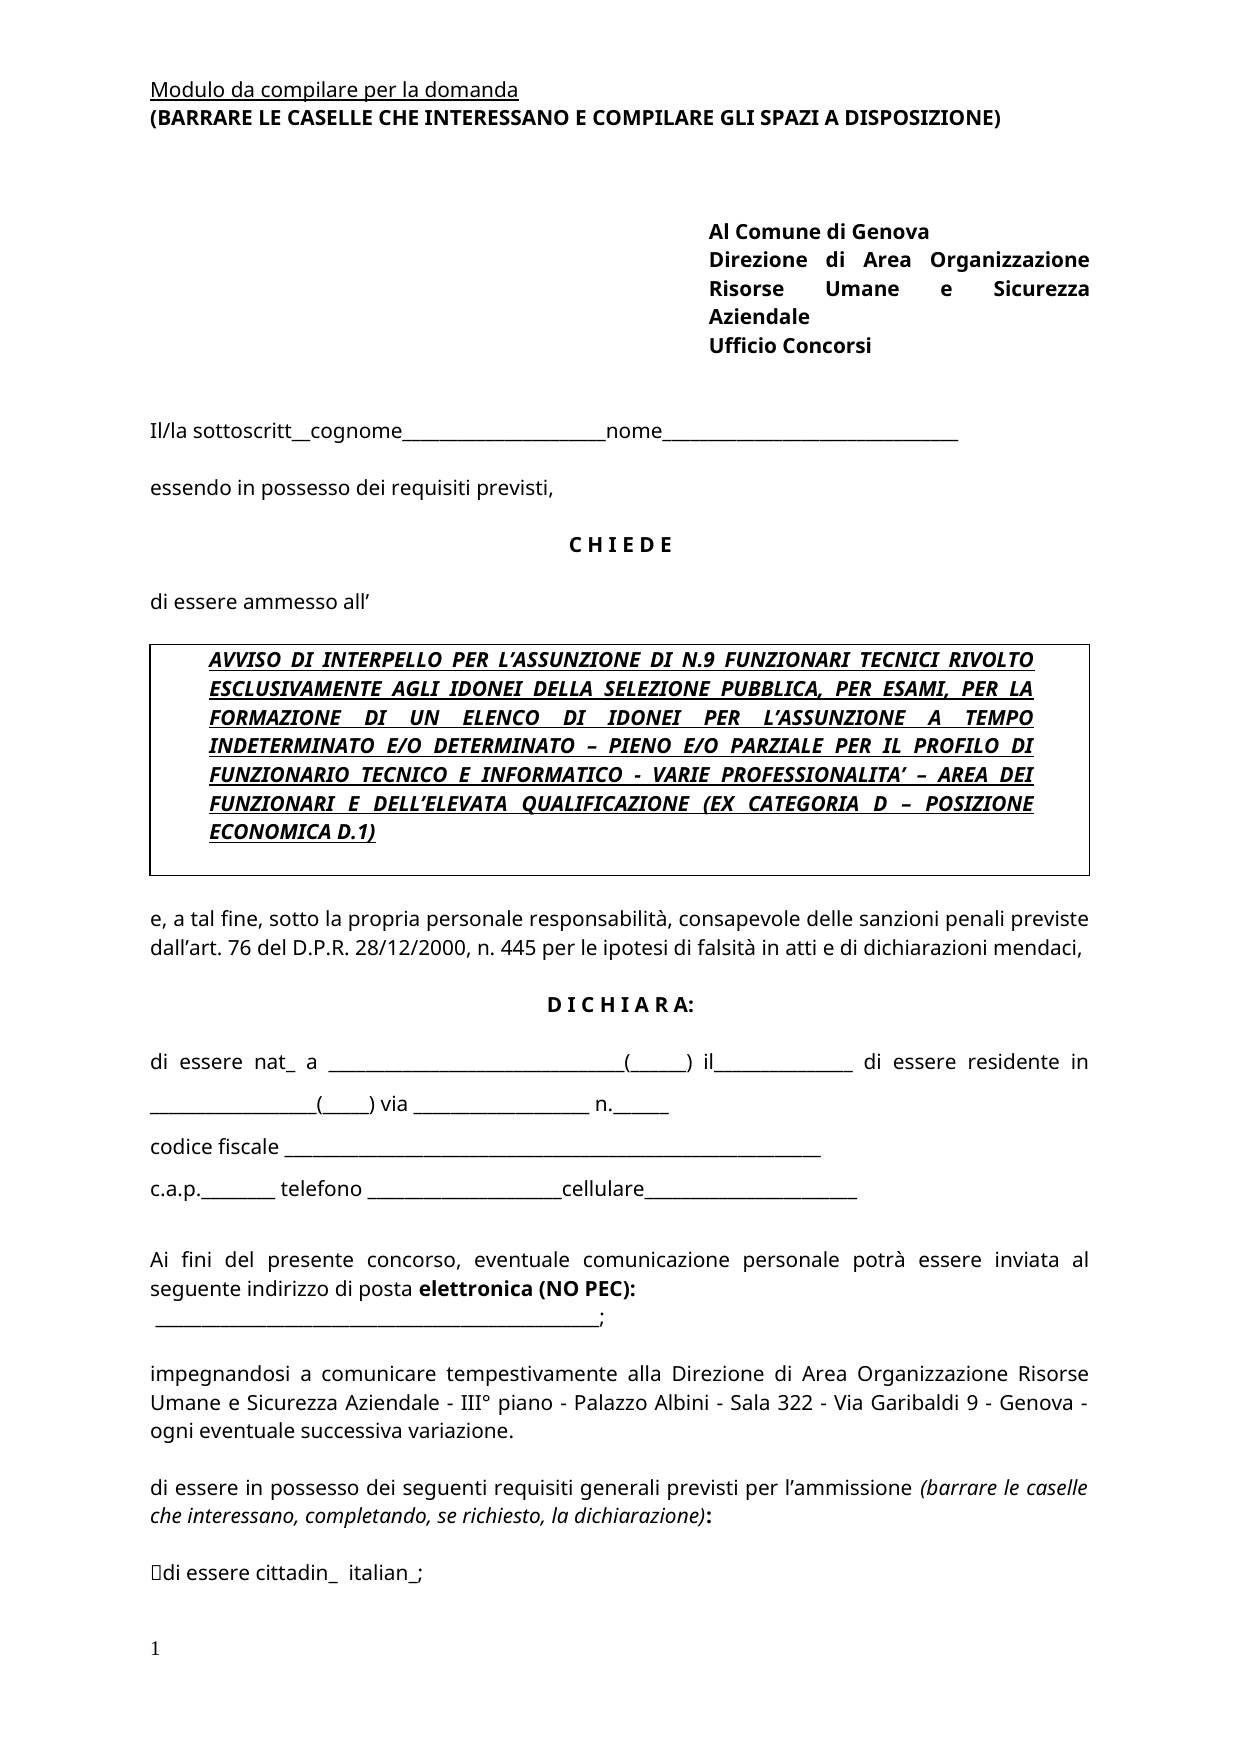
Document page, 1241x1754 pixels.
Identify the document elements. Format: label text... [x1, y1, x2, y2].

text essendo in possesso dei requisiti previsti, [150, 473, 1090, 502]
text (BARRARE LE CASELLE CHE INTERESSANO E COMPILARE GLI SPAZI A DISPOSIZIONE) [150, 103, 1090, 132]
text di essere in possesso dei seguenti requisiti generali previsti per l’ammissione (barrare le caselle che interessano, completando, se richiesto, la dichiarazione): [150, 1473, 1090, 1530]
text di essere nat_ a ________________________________(______) il_______________ di essere residente in __________________(_____) via ___________________ n.______ [150, 1047, 1090, 1118]
text Ai fini del presente concorso, eventuale comunicazione personale potrà essere inviata al seguente indirizzo di posta elettronica (NO PEC): [150, 1246, 1090, 1302]
text codice fiscale __________________________________________________________ [150, 1132, 1090, 1160]
text e, a tal fine, sotto la propria personale responsabilità, consapevole delle sanzioni penali previste dall’art. 76 del D.P.R. 28/12/2000, n. 445 per le ipotesi di falsità in atti e di dichiarazioni mendaci, [150, 904, 1090, 961]
text C H I E D E [150, 530, 1090, 558]
text Direzione di Area Organizzazione Risorse Umane e Sicurezza Aziendale [709, 246, 1090, 331]
text impegnandosi a comunicare tempestivamente alla Direzione di Area Organizzazione Risorse Umane e Sicurezza Aziendale - III° piano - Palazzo Albini - Sala 322 - Via Garibaldi 9 - Genova - ogni eventuale successiva variazione. [150, 1359, 1090, 1445]
table_header AVVISO DI INTERPELLO PER L’ASSUNZIONE DI N.9 FUNZIONARI TECNICI RIVOLTO ESCLUSIVAMENTE AGLI IDONEI DELLA SELEZIONE PUBBLICA, PER ESAMI, PER LA FORMAZIONE DI UN ELENCO DI IDONEI PER L’ASSUNZIONE A TEMPO INDETERMINATO E/O DETERMINATO – PIENO E/O PARZIALE PER IL PROFILO DI FUNZIONARIO TECNICO E INFORMATICO - VARIE PROFESSIONALITA’ – AREA DEI FUNZIONARI E DELL’ELEVATA QUALIFICAZIONE (EX CATEGORIA D – POSIZIONE ECONOMICA D.1) [151, 645, 1089, 874]
text Ufficio Concorsi [709, 331, 1090, 359]
text Modulo da compilare per la domanda [150, 75, 1090, 103]
text Al Comune di Genova [150, 189, 1090, 246]
text di essere ammesso all’ [150, 587, 1090, 615]
text di essere cittadin_ italian_; [150, 1558, 1090, 1587]
text ________________________________________________; [150, 1302, 1090, 1331]
text c.a.p.________ telefono _____________________cellulare_______________________ [150, 1174, 1090, 1203]
text D I C H I A R A: [150, 990, 1090, 1018]
text Il/la sottoscritt__cognome______________________nome________________________________ [150, 416, 1090, 445]
